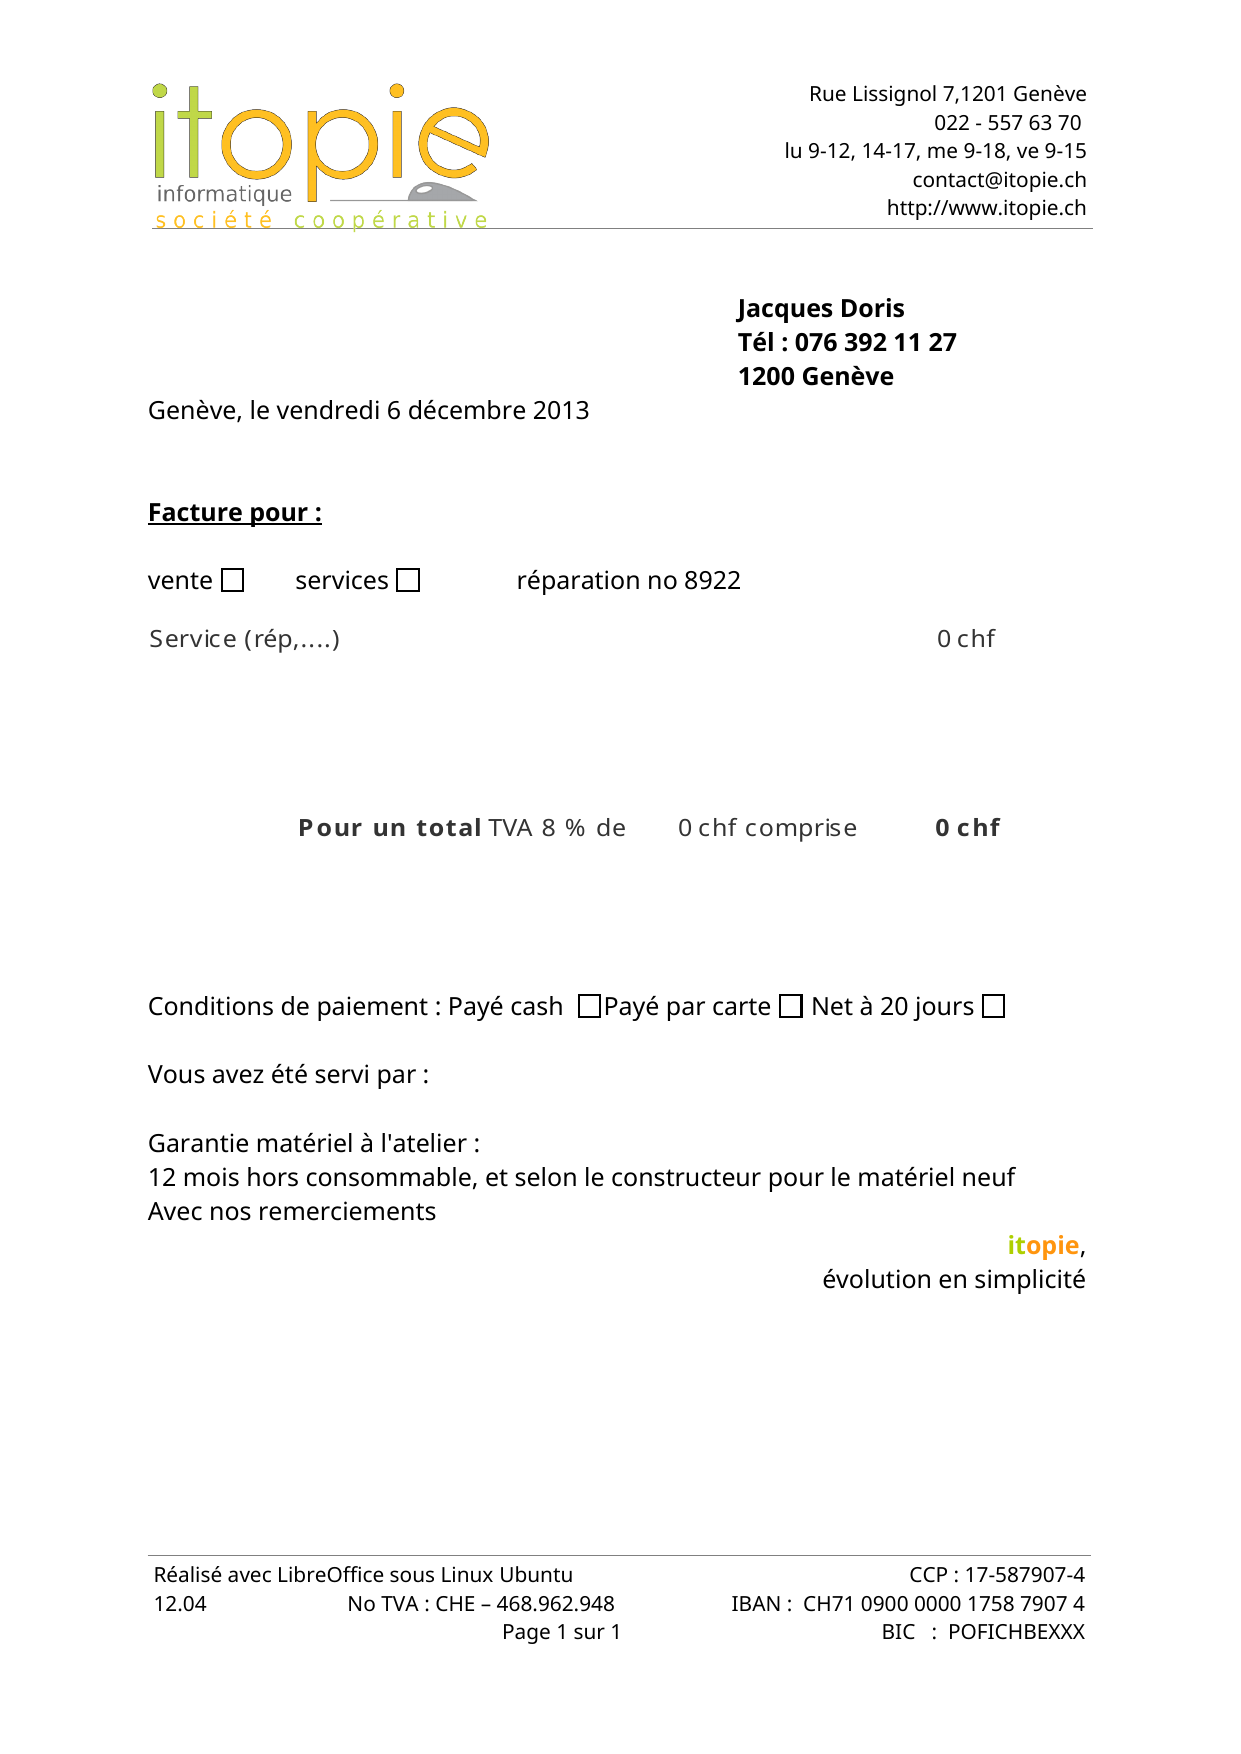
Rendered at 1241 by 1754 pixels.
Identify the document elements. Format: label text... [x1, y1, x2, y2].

text Genève, le vendredi 6 décembre 2013 [148, 392, 1093, 427]
text Avec nos remerciements [148, 1193, 1093, 1227]
picture [138, 72, 500, 244]
text Tél : 076 392 11 27 [148, 324, 1093, 358]
text vente services réparation no 8922 [148, 563, 1093, 597]
text évolution en simplicité [148, 1262, 1093, 1296]
text Vous avez été servi par : [148, 1057, 1093, 1091]
text 1200 Genève [148, 358, 1093, 392]
text 12 mois hors consommable, et selon le constructeur pour le matériel neuf [148, 1159, 1093, 1193]
text Garantie matériel à l'atelier : [148, 1125, 1093, 1159]
text Jacques Doris [148, 290, 1093, 324]
text Conditions de paiement : Payé cash Payé par carte Net à 20 jours [148, 989, 1093, 1023]
text itopie, [148, 1227, 1093, 1262]
text Facture pour : [148, 495, 1093, 529]
